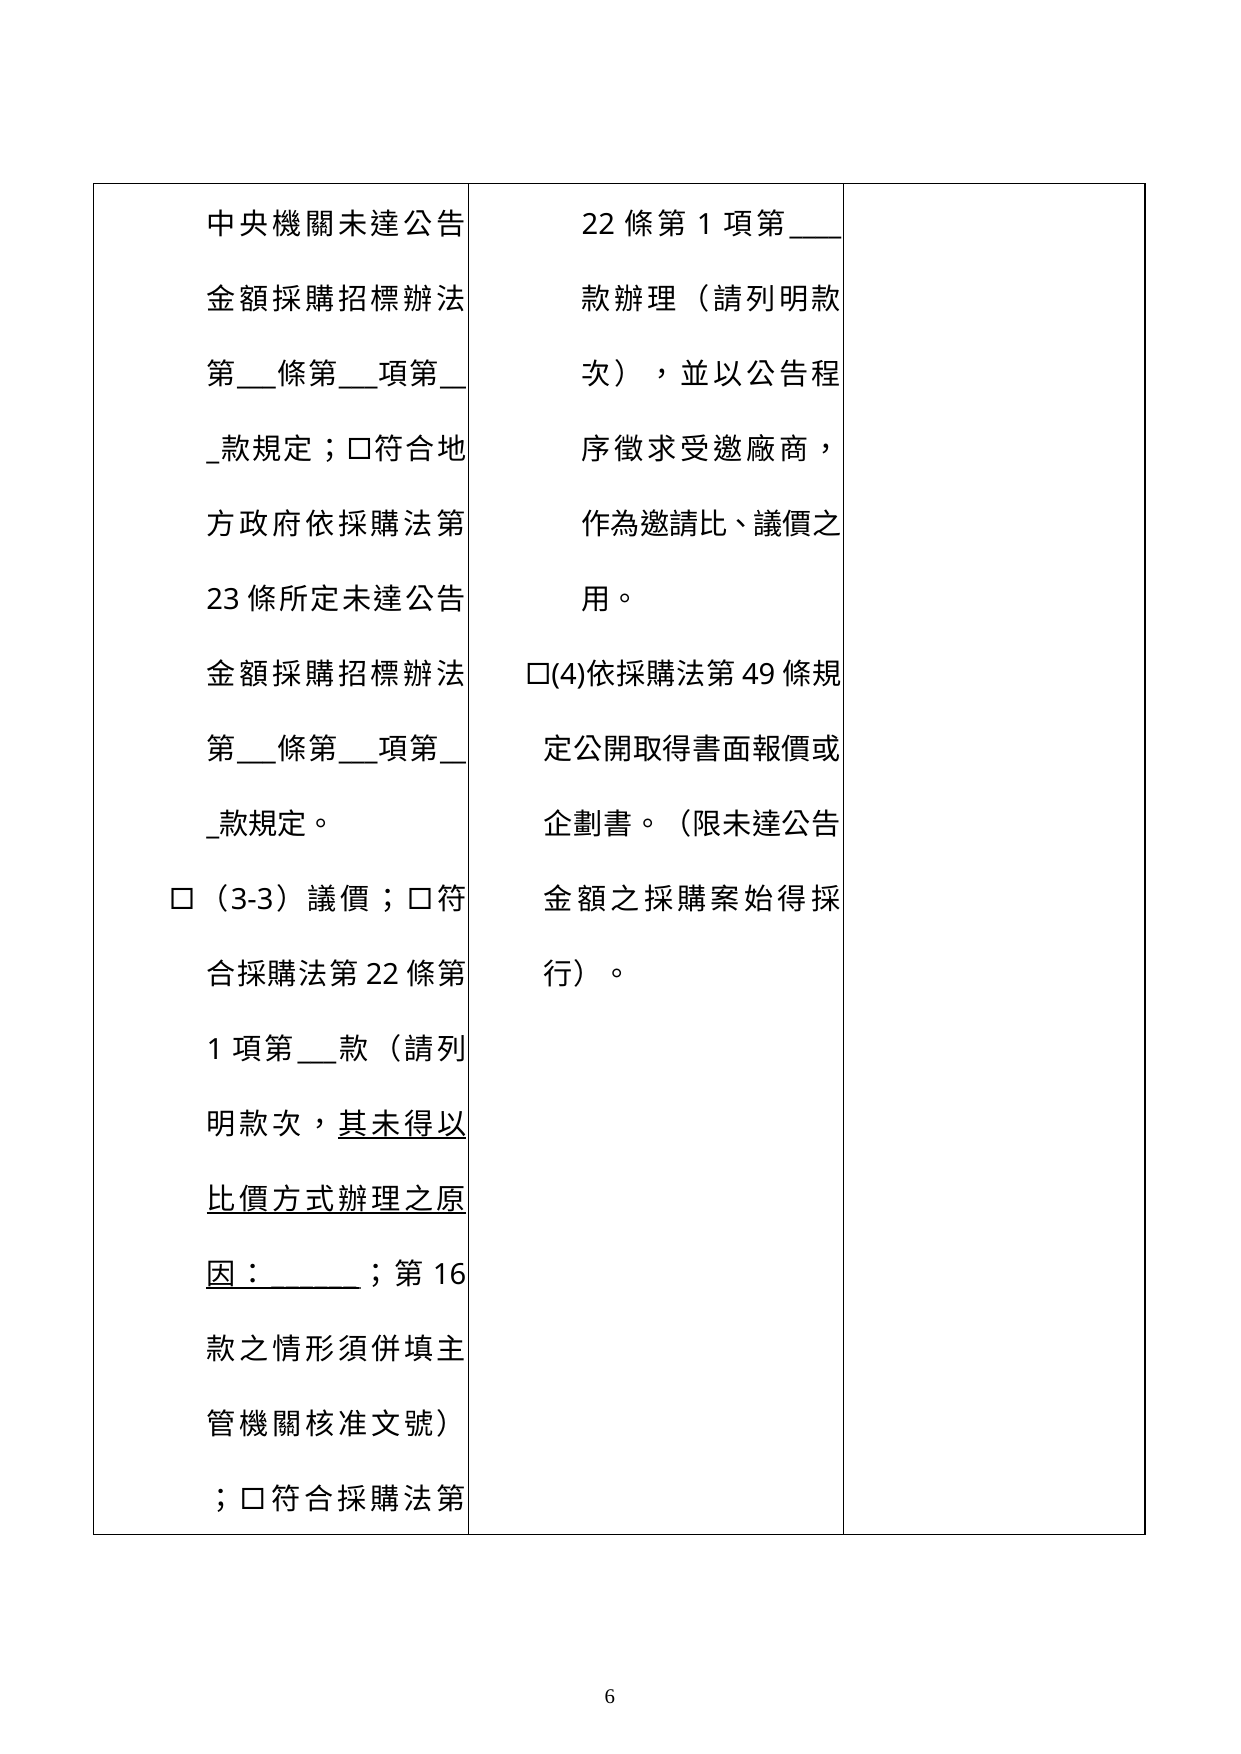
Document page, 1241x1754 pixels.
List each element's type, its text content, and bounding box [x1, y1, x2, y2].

table_cell 依據採購法第52條第1項第4款、其施行細則第55條及本會88年9月18日(88)工程企字第8813452號函釋例，增列複數決標招標文件如未規定各項投標文件應分項裝封及於大外標封標示投標項次者，得辦理開標情形之選項。 依據本法施行細則第23條之1規定，明確機關應於招標前敘明符合採購法第22條第1項各款之情形，並簽報機關首長或其授權人員核准。 依據採購法第22條第1項第1款及採購法施行細則第22條規定，増列無廠商投標或無合格標得邀請廠商比價選項。 依據本法施行細則第23條之1、特殊軍事採購適用範圍及處理辦法第5條至第7條及特別採購招標決標處理辦法第6條規定，對於以議價方式辦理限制性招標者，要求機關敘明未得以比價方式辦理之原因。 依據中央機關未達公告金額採購招標辦法第3條規定，増列得改採限制性招標選項。 [844, 184, 1144, 1534]
table_cell 22條第1項第____款辦理（請列明款次），並以公告程序徵求受邀廠商，作為邀請比、議價之用。 (4)依採購法第49條規定公開取得書面報價或企劃書。（限未達公告金額之採購案始得採行）。 [469, 184, 843, 1534]
table_cell 中央機關未達公告金額採購招標辦法第___條第___項第___款規定；符合地方政府依採購法第23條所定未達公告金額採購招標辦法第___條第___項第___款規定。 （3-3）議價；符合採購法第22條第1項第___款（請列明款次，其未得以比價方式辦理之原因：______；第16款之情形須併填主管機關核准文號）；符合採購法第 [94, 184, 468, 1534]
